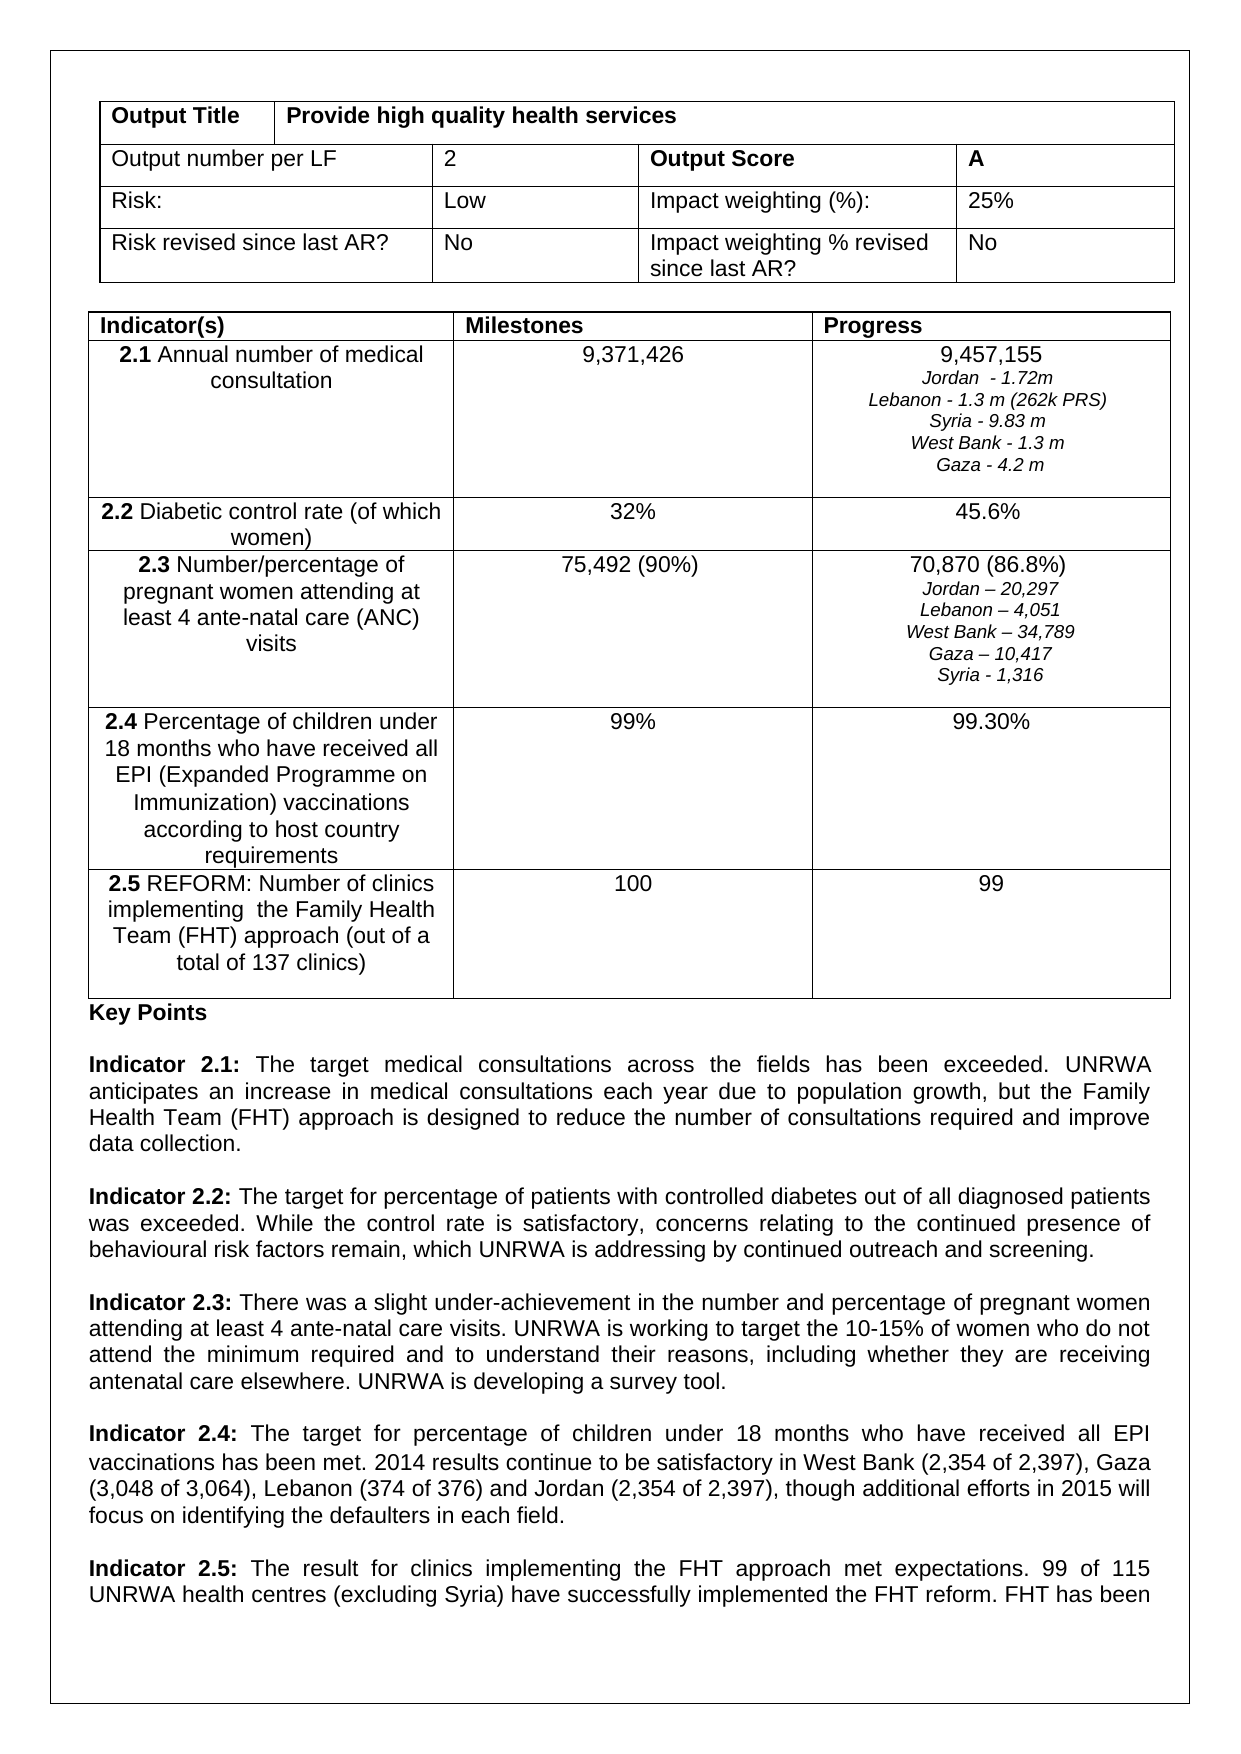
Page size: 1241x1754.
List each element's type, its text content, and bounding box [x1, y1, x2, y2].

table_header Progress [813, 313, 1170, 340]
table_cell No [433, 229, 638, 282]
table_cell 100 [454, 870, 812, 998]
table_cell 45.6% [813, 498, 1170, 550]
table_cell Output number per LF [101, 145, 432, 186]
table_cell Low [433, 187, 638, 228]
table_cell 2.4 Percentage of children under 18 months who have received all EPI (Expanded Programme on Immunization) vaccinations according to host country requirements [89, 708, 453, 869]
table_cell 99 [813, 870, 1170, 998]
table_header Output Title [101, 102, 274, 143]
table_header Indicator(s) [89, 313, 453, 340]
table_cell Risk: [101, 187, 432, 228]
table_cell Output Score [639, 145, 956, 186]
table_header Milestones [454, 313, 812, 340]
table_cell 2.2 Diabetic control rate (of which women) [89, 498, 453, 550]
table_cell 2.5 REFORM: Number of clinics implementing the Family Health Team (FHT) approach (out of a total of 137 clinics) [89, 870, 453, 998]
table_cell A [957, 145, 1174, 186]
table_cell No [957, 229, 1174, 282]
table_cell 32% [454, 498, 812, 550]
table_cell 2.3 Number/percentage of pregnant women attending at least 4 ante-natal care (ANC) visits [89, 551, 453, 707]
table_cell Impact weighting (%): [639, 187, 956, 228]
text Indicator 2.2: The target for percentage of patients with controlled diabetes out of all diagnosed patients was exceeded. While the control rate is satisfactory, concerns relating to the continued presence of behavioural risk factors remain, which UNRWA is addressing by continued outreach and screening. [89, 1183, 1152, 1262]
table_cell 9,371,426 [454, 341, 812, 497]
text Indicator 2.1: The target medical consultations across the fields has been exceeded. UNRWA anticipates an increase in medical consultations each year due to population growth, but the Family Health Team (FHT) approach is designed to reduce the number of consultations required and improve data collection. [89, 1051, 1152, 1157]
table_cell 99.30% [813, 708, 1170, 869]
table_cell 25% [957, 187, 1174, 228]
table_cell 2.1 Annual number of medical consultation [89, 341, 453, 497]
text Indicator 2.5: The result for clinics implementing the FHT approach met expectations. 99 of 115 UNRWA health centres (excluding Syria) have successfully implemented the FHT reform. FHT has been [89, 1554, 1152, 1607]
table_cell 99% [454, 708, 812, 869]
table_cell 70,870 (86.8%) Jordan – 20,297 Lebanon – 4,051 West Bank – 34,789 Gaza – 10,417 Syria - 1,316 [813, 551, 1170, 707]
table_cell 75,492 (90%) [454, 551, 812, 707]
table_cell 9,457,155 Jordan - 1.72m Lebanon - 1.3 m (262k PRS) Syria - 9.83 m West Bank - 1.3 m Gaza - 4.2 m [813, 341, 1170, 497]
text Indicator 2.3: There was a slight under-achievement in the number and percentage of pregnant women attending at least 4 ante-natal care visits. UNRWA is working to target the 10-15% of women who do not attend the minimum required and to understand their reasons, including whether they are receiving antenatal care elsewhere. UNRWA is developing a survey tool. [89, 1288, 1152, 1394]
table_cell Impact weighting % revised since last AR? [639, 229, 956, 282]
text Indicator 2.4: The target for percentage of children under 18 months who have received all EPI vaccinations has been met. 2014 results continue to be satisfactory in West Bank (2,354 of 2,397), Gaza (3,048 of 3,064), Lebanon (374 of 376) and Jordan (2,354 of 2,397), though additional efforts in 2015 will focus on identifying the defaulters in each field. [89, 1420, 1152, 1528]
text Key Points [89, 999, 1152, 1025]
table_cell 2 [433, 145, 638, 186]
table_cell Risk revised since last AR? [101, 229, 432, 282]
table_header Provide high quality health services [275, 102, 1174, 143]
